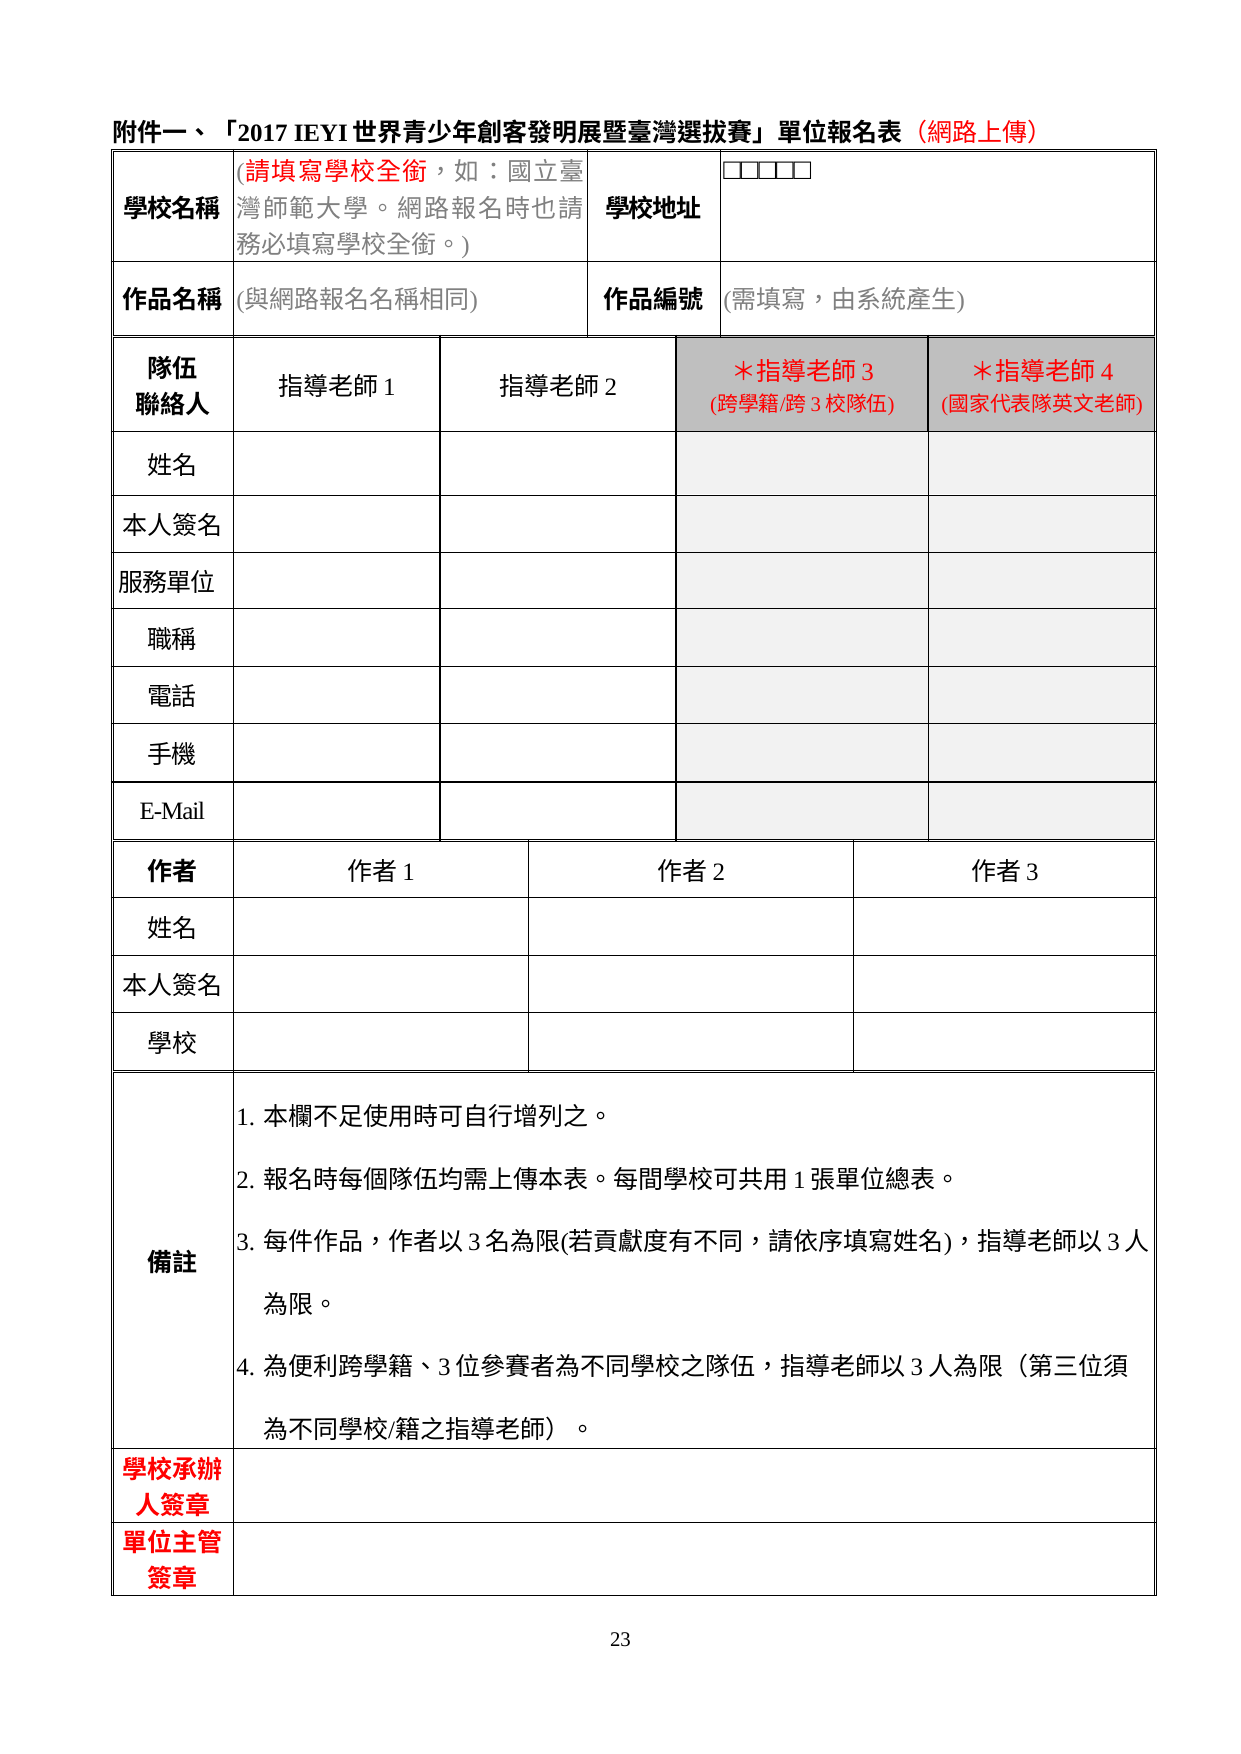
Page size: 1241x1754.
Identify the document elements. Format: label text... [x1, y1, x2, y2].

table_cell [234, 432, 439, 494]
table_cell [529, 898, 853, 954]
table_cell [234, 783, 439, 839]
table_cell (需填寫，由系統產生) [721, 262, 1154, 334]
table_cell 作者 [114, 842, 233, 897]
table_cell [677, 667, 928, 723]
table_cell 姓名 [114, 898, 233, 954]
table_cell [441, 496, 675, 552]
table_cell 作品名稱 [114, 262, 233, 334]
table_cell [677, 609, 928, 666]
table_cell 電話 [114, 667, 233, 723]
table_cell [234, 667, 439, 723]
table_cell [234, 553, 439, 608]
table_cell ＊指導老師3 (跨學籍/跨3校隊伍) [677, 338, 927, 431]
table_cell [441, 553, 675, 608]
table_cell [441, 724, 675, 781]
table_cell [677, 783, 928, 839]
table_cell ＊指導老師4 (國家代表隊英文老師) [929, 338, 1154, 431]
table_cell [234, 496, 439, 552]
table_cell [854, 956, 1154, 1012]
table_cell [529, 1013, 853, 1070]
table_header 學校地址 [588, 152, 720, 261]
table_cell 學校承辦人簽章 [114, 1449, 233, 1522]
table_cell [677, 432, 928, 494]
table_cell [441, 783, 675, 839]
table_cell [234, 609, 439, 666]
table_cell 本人簽名 [114, 496, 233, 552]
table_cell [234, 1523, 1154, 1595]
table_cell 作者2 [529, 842, 853, 897]
table_cell E-Mail [114, 783, 233, 839]
table_cell [677, 553, 928, 608]
table_cell [234, 1013, 528, 1070]
table_cell [441, 667, 675, 723]
table_cell [234, 956, 528, 1012]
table_cell 指導老師2 [441, 338, 675, 431]
table_cell [854, 898, 1154, 954]
table_header □□□□□ [721, 152, 1154, 261]
table_cell 手機 [114, 724, 233, 781]
subtitle 附件一、「2017 IEYI世界青少年創客發明展暨臺灣選拔賽」單位報名表（網路上傳） [112, 112, 1128, 149]
table_header 學校名稱 [114, 152, 233, 261]
table_cell [234, 724, 439, 781]
table_cell [929, 783, 1154, 839]
table_cell [234, 1449, 1154, 1522]
table_cell [441, 609, 675, 666]
table_cell [929, 496, 1154, 552]
table_cell 隊伍 聯絡人 [114, 338, 233, 431]
table_cell 備註 [114, 1073, 233, 1448]
table_cell [854, 1013, 1154, 1070]
table_header (請填寫學校全銜，如：國立臺灣師範大學。網路報名時也請務必填寫學校全銜。) [234, 152, 587, 261]
table_cell [677, 496, 928, 552]
table_cell 職稱 [114, 609, 233, 666]
table_cell 服務單位 [114, 553, 233, 608]
table_cell 本欄不足使用時可自行增列之。 報名時每個隊伍均需上傳本表。每間學校可共用1張單位總表。 每件作品，作者以3名為限(若貢獻度有不同，請依序填寫姓名)，指導老師以3人為限。 為便利跨學籍、3位參賽者為不同學校之隊伍，指導老師以3人為限（第三位須為不同學校/籍之指導老師）。 [234, 1073, 1154, 1448]
table_cell [929, 432, 1154, 494]
table_cell [929, 724, 1154, 781]
table_cell [929, 609, 1154, 666]
table_cell 學校 [114, 1013, 233, 1070]
table_cell 本人簽名 [114, 956, 233, 1012]
table_cell [929, 553, 1154, 608]
table_cell [677, 724, 928, 781]
table_cell [441, 432, 675, 494]
table_cell [929, 667, 1154, 723]
table_cell 作者3 [854, 842, 1154, 897]
table_cell [234, 898, 528, 954]
table_cell 指導老師1 [234, 338, 439, 431]
table_cell 單位主管 簽章 [114, 1523, 233, 1595]
table_cell 作品編號 [588, 262, 720, 334]
table_cell (與網路報名名稱相同) [234, 262, 587, 334]
table_cell 作者1 [234, 842, 528, 897]
table_cell 姓名 [114, 432, 233, 494]
table_cell [529, 956, 853, 1012]
